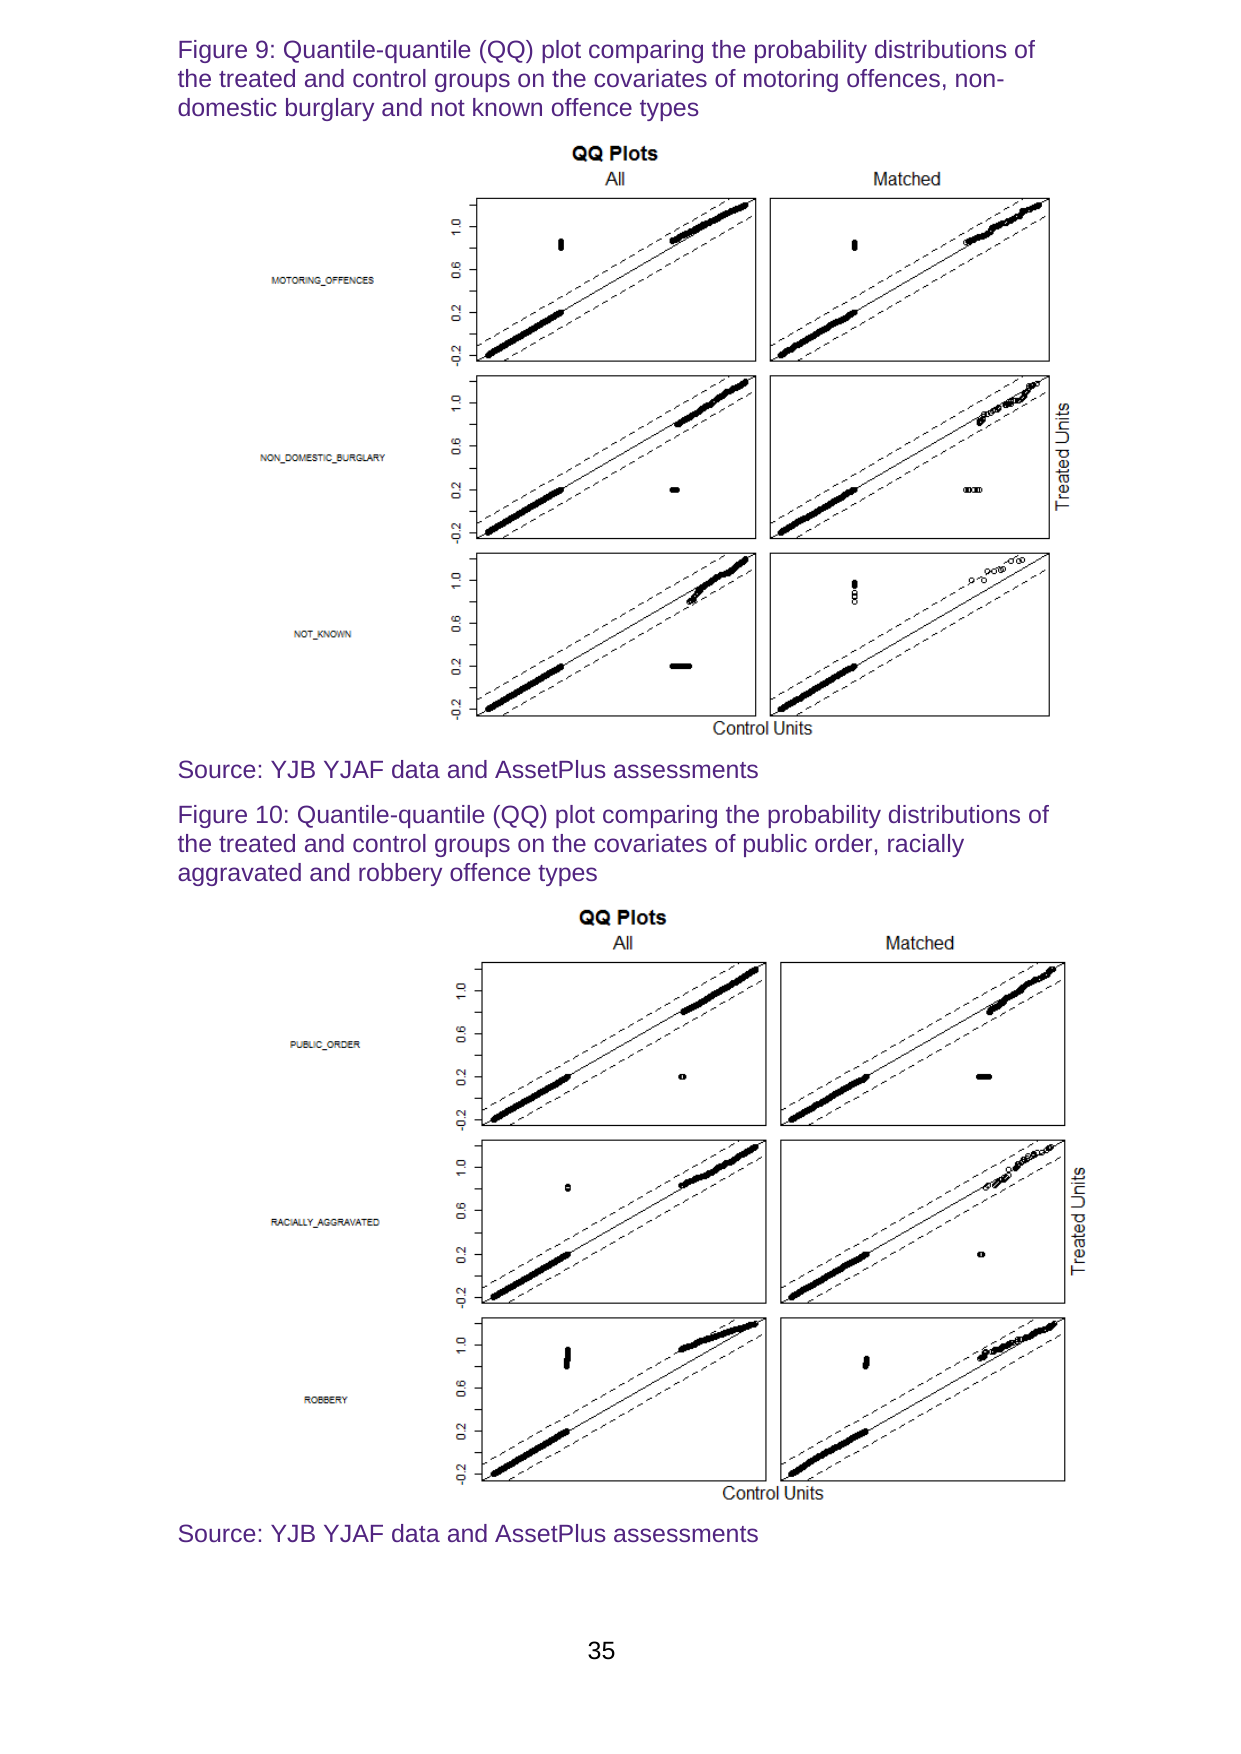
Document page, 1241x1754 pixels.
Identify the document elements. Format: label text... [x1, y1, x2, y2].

text Source: YJB YJAF data and AssetPlus assessments [177, 755, 1063, 783]
text Figure 10: Quantile-quantile (QQ) plot comparing the probability distributions of the treated and control groups on the covariates of public order, racially aggravated and robbery offence types [177, 800, 1063, 886]
text Figure 9: Quantile-quantile (QQ) plot comparing the probability distributions of the treated and control groups on the covariates of motoring offences, non-domestic burglary and not known offence types [177, 35, 1063, 122]
text Source: YJB YJAF data and AssetPlus assessments [177, 1520, 1063, 1548]
